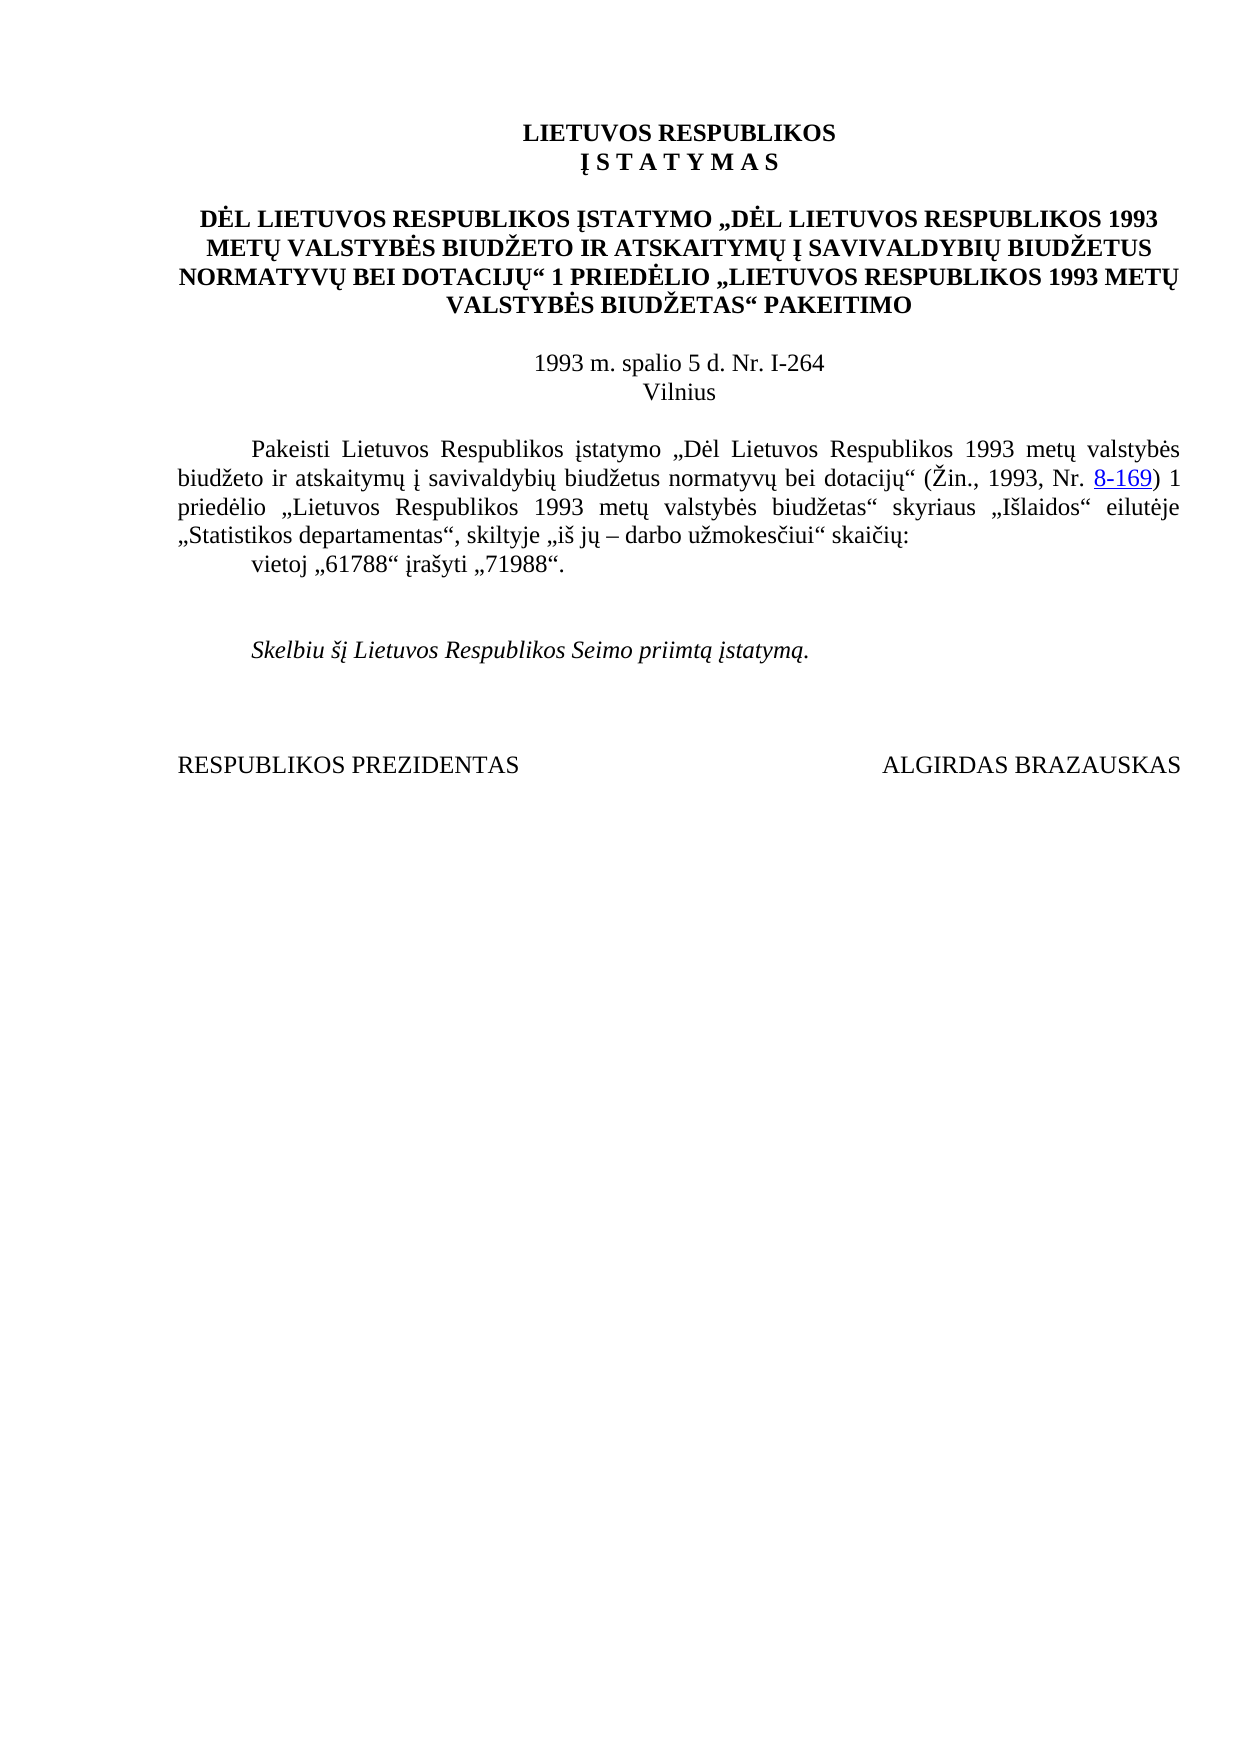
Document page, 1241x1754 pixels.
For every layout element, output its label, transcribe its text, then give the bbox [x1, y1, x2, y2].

text Pakeisti Lietuvos Respublikos įstatymo „Dėl Lietuvos Respublikos 1993 metų valstybės biudžeto ir atskaitymų į savivaldybių biudžetus normatyvų bei dotacijų“ (Žin., 1993, Nr. 8-169) 1 priedėlio „Lietuvos Respublikos 1993 metų valstybės biudžetas“ skyriaus „Išlaidos“ eilutėje „Statistikos departamentas“, skiltyje „iš jų – darbo užmokesčiui“ skaičių: [177, 434, 1181, 549]
text Skelbiu šį Lietuvos Respublikos Seimo priimtą įstatymą. [177, 636, 1181, 664]
text RESPUBLIKOS PREZIDENTAS ALGIRDAS BRAZAUSKAS [177, 751, 1181, 779]
text vietoj „61788“ įrašyti „71988“. [177, 549, 1181, 578]
text Vilnius [177, 377, 1181, 406]
text DĖL LIETUVOS RESPUBLIKOS ĮSTATYMO „DĖL LIETUVOS RESPUBLIKOS 1993 METŲ VALSTYBĖS BIUDŽETO IR ATSKAITYMŲ Į SAVIVALDYBIŲ BIUDŽETUS NORMATYVŲ BEI DOTACIJŲ“ 1 PRIEDĖLIO „LIETUVOS RESPUBLIKOS 1993 METŲ VALSTYBĖS BIUDŽETAS“ PAKEITIMO [177, 204, 1181, 319]
text Į S T A T Y M A S [177, 147, 1181, 176]
text LIETUVOS RESPUBLIKOS [177, 118, 1181, 147]
text 1993 m. spalio 5 d. Nr. I-264 [177, 348, 1181, 377]
